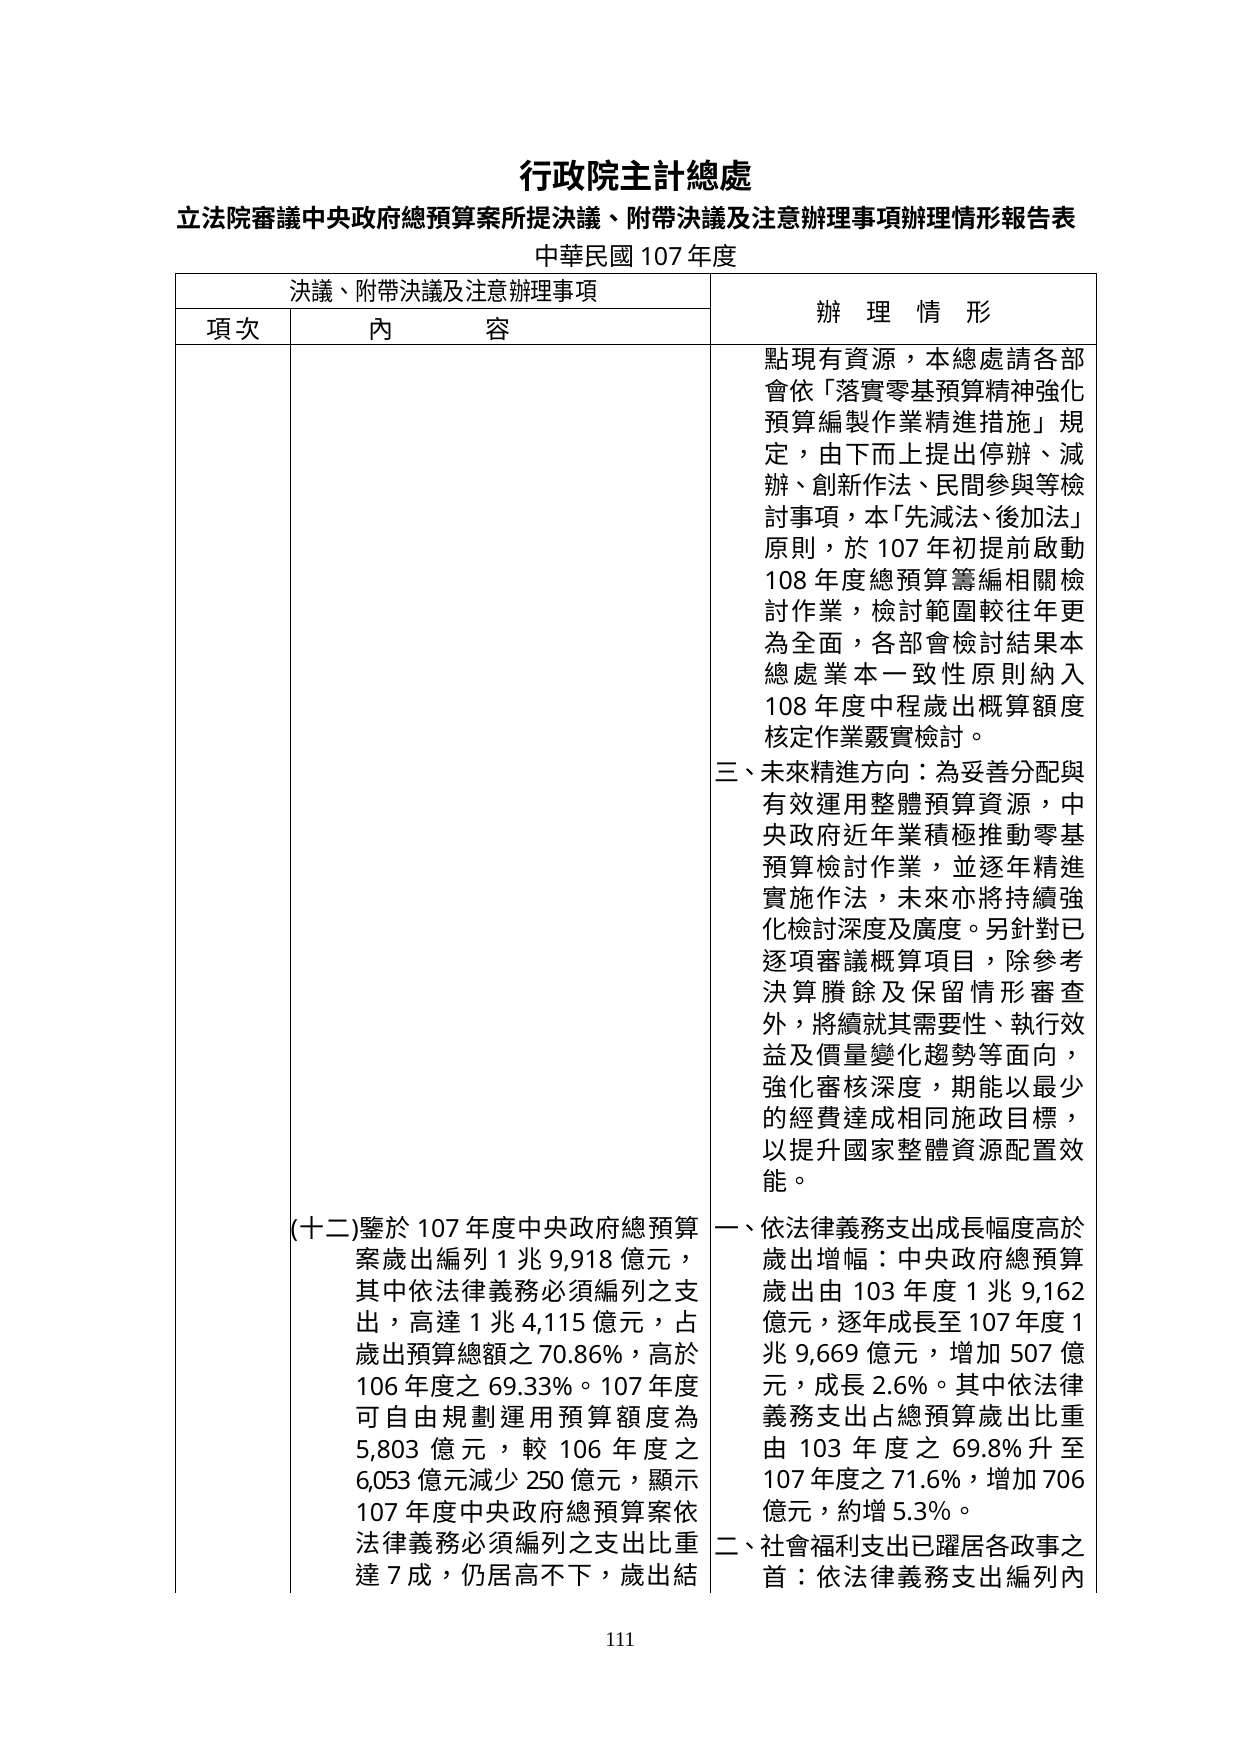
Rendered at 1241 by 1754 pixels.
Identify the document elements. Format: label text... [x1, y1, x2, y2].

table_cell [176, 1212, 290, 1593]
table_cell 點現有資源，本總處請各部會依「落實零基預算精神強化預算編製作業精進措施」規定，由下而上提出停辦、減辦、創新作法、民間參與等檢討事項，本「先減法、後加法」原則，於107年初提前啟動108年度總預算籌編相關檢討作業，檢討範圍較往年更為全面，各部會檢討結果本總處業本一致性原則納入108年度中程歲出概算額度核定作業覈實檢討。 三、未來精進方向：為妥善分配與有效運用整體預算資源，中央政府近年業積極推動零基預算檢討作業，並逐年精進實施作法，未來亦將持續強化檢討深度及廣度。另針對已逐項審議概算項目，除參考決算賸餘及保留情形審查外，將續就其需要性、執行效益及價量變化趨勢等面向，強化審核深度，期能以最少的經費達成相同施政目標，以提升國家整體資源配置效能。 [711, 345, 1096, 1212]
table_cell (十二)鑒於107年度中央政府總預算案歲出編列1兆9,918億元，其中依法律義務必須編列之支出，高達1兆4,115億元，占歲出預算總額之70.86%，高於106年度之 69.33%。107年度可自由規劃運用預算額度為5,803億元，較106年度之6,053億元減少250億元，顯示107年度中央政府總預算案依法律義務必須編列之支出比重達7成，仍居高不下，歲出結 [291, 1212, 710, 1593]
table_cell [291, 345, 710, 1212]
table_cell 決議、附帶決議及注意辦理事項 [176, 274, 710, 308]
table_cell 內 容 [291, 309, 710, 344]
table_cell 一、依法律義務支出成長幅度高於歲出增幅：中央政府總預算歲出由103年度1兆9,162億元，逐年成長至107年度1兆9,669億元，增加507億元，成長2.6%。其中依法律義務支出占總預算歲出比重由103年度之69.8%升至107年度之71.6%，增加706億元，約增5.3％。 二、社會福利支出已躍居各政事之首：依法律義務支出編列內 [711, 1212, 1096, 1593]
table_cell 辦理情形 [711, 274, 1096, 344]
table_cell 項次 [176, 309, 290, 344]
table_cell [176, 345, 290, 1212]
table_header 行政院主計總處 立法院審議中央政府總預算案所提決議、附帶決議及注意辦理事項辦理情形報告表 中華民國107年度 [175, 150, 1096, 273]
